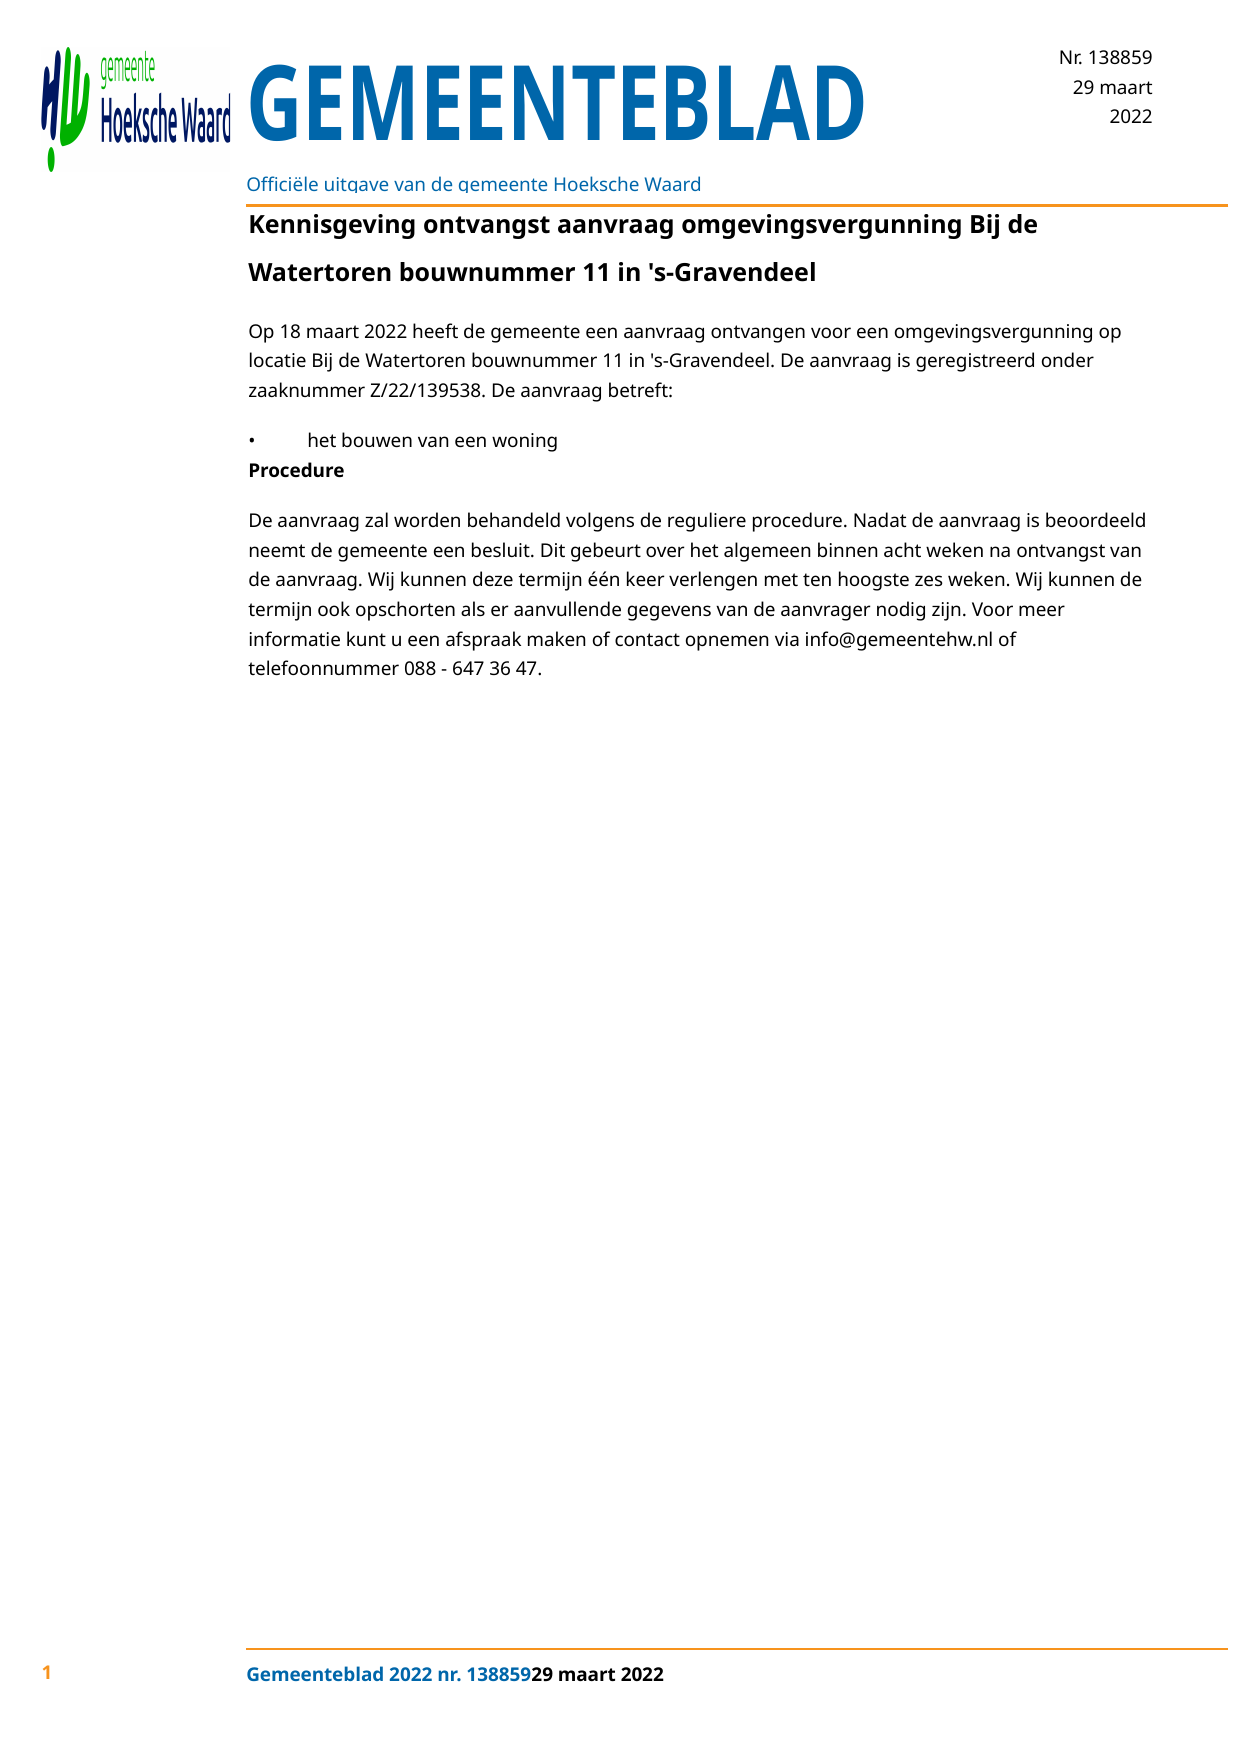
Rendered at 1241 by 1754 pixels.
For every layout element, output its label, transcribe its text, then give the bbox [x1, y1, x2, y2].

text De aanvraag zal worden behandeld volgens de reguliere procedure. Nadat de aanvraag is beoordeeld neemt de gemeente een besluit. Dit gebeurt over het algemeen binnen acht weken na ontvangst van de aanvraag. Wij kunnen deze termijn één keer verlengen met ten hoogste zes weken. Wij kunnen de termijn ook opschorten als er aanvullende gegevens van de aanvrager nodig zijn. Voor meer informatie kunt u een afspraak maken of contact opnemen via info@gemeentehw.nl of telefoonnummer 088 - 647 36 47. [248, 507, 1152, 681]
picture [41, 47, 231, 172]
text Procedure [248, 457, 1152, 483]
text Kennisgeving ontvangst aanvraag omgevingsvergunning Bij de Watertoren bouwnummer 11 in 's-Gravendeel [248, 207, 1152, 288]
text Op 18 maart 2022 heeft de gemeente een aanvraag ontvangen voor een omgevingsvergunning op locatie Bij de Watertoren bouwnummer 11 in 's-Gravendeel. De aanvraag is geregistreerd onder zaaknummer Z/22/139538. De aanvraag betreft: [248, 318, 1152, 403]
list het bouwen van een woning [248, 427, 1152, 453]
